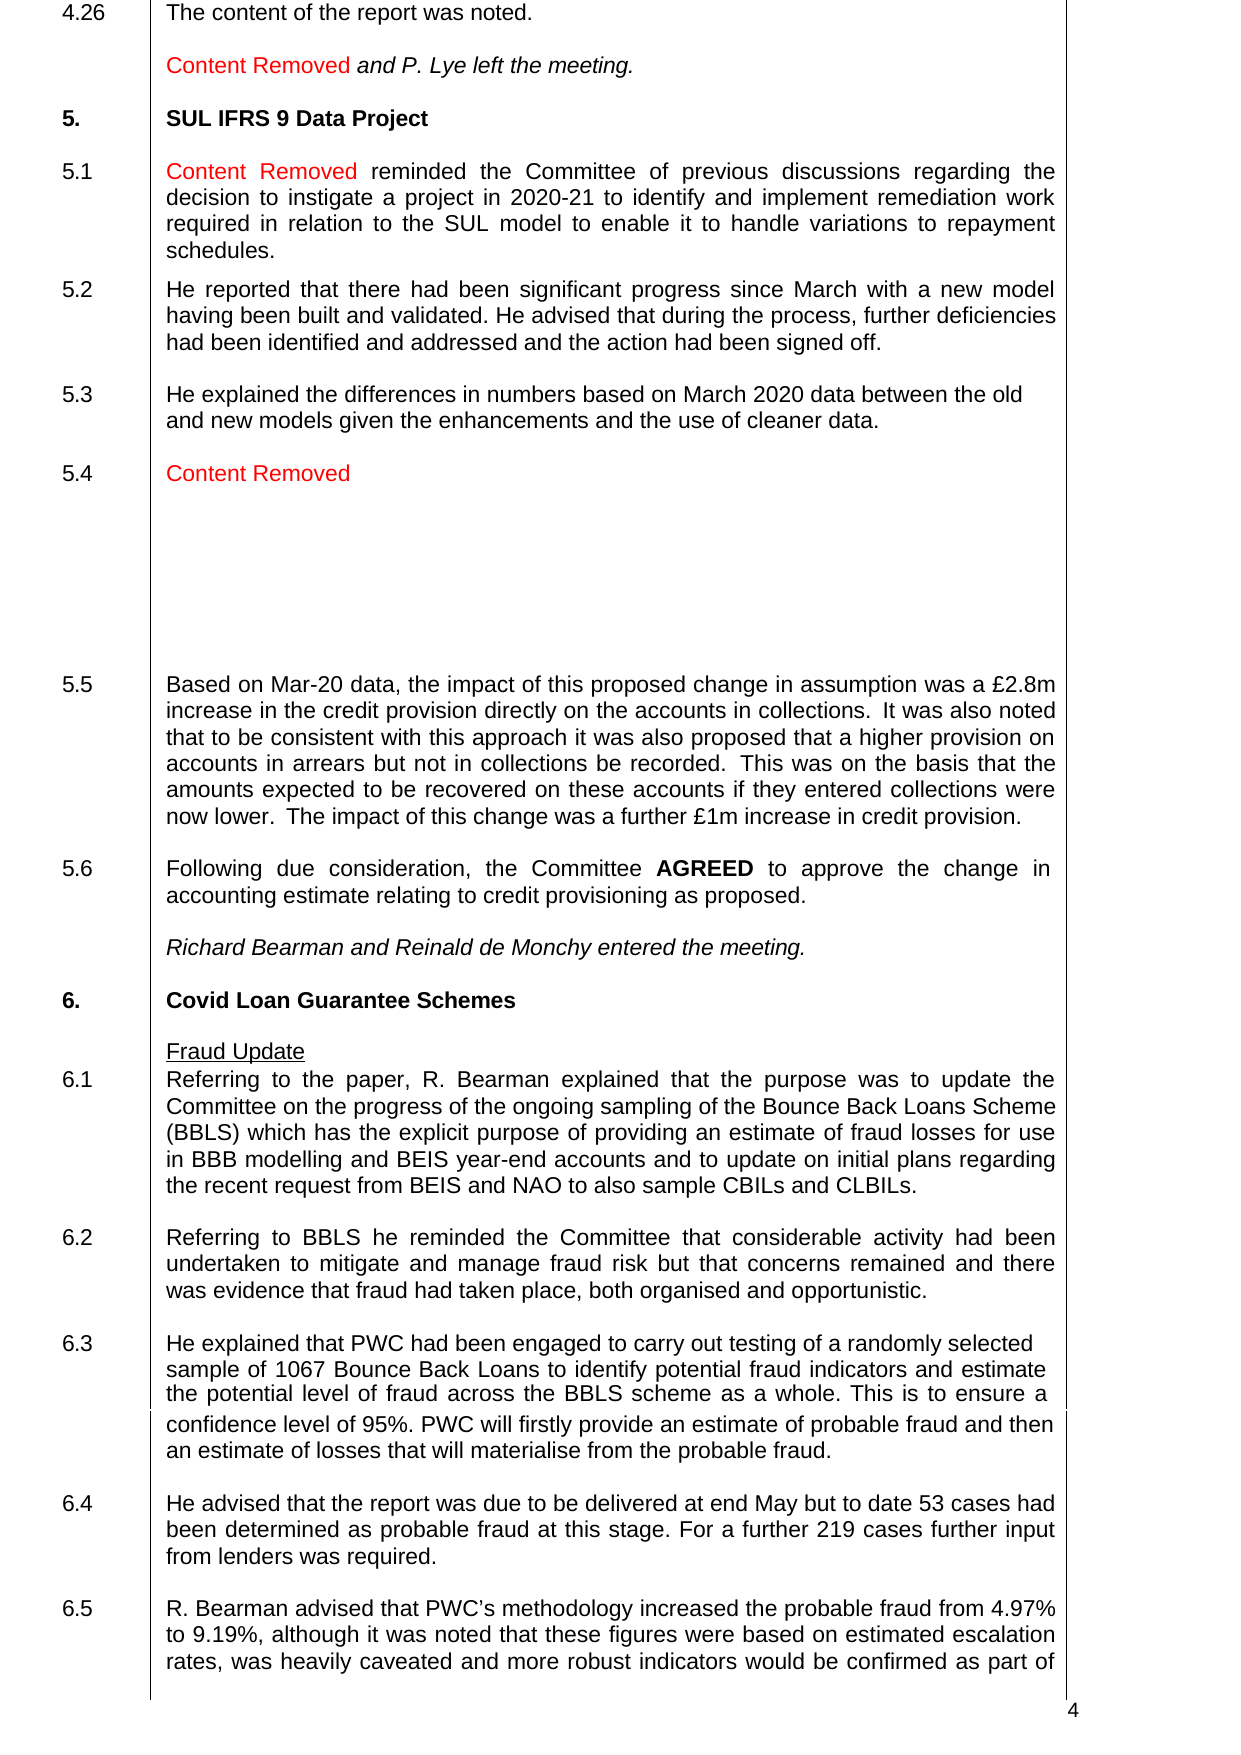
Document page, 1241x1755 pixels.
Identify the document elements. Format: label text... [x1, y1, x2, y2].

table_cell 5.2 [56, 263, 150, 368]
table_cell R. Bearman advised that PWC’s methodology increased the probable fraud from 4.97% to 9.19%, although it was noted that these figures were based on estimated escalation rates, was heavily caveated and more robust indicators would be confirmed as part of [151, 1583, 1066, 1700]
table_cell Referring to the paper, R. Bearman explained that the purpose was to update the Committee on the progress of the ongoing sampling of the Bounce Back Loans Scheme (BBLS) which has the explicit purpose of providing an estimate of fraud losses for use in BBB modelling and BEIS year-end accounts and to update on initial plans regarding the recent request from BEIS and NAO to also sample CBILs and CLBILs. [151, 1066, 1066, 1211]
table_cell Fraud Update [151, 1027, 1066, 1066]
table_cell Content Removed and P. Lye left the meeting. [151, 40, 1066, 92]
table_cell Referring to BBLS he reminded the Committee that considerable activity had been undertaken to mitigate and manage fraud risk but that concerns remained and there was evidence that fraud had taken place, both organised and opportunistic. [151, 1211, 1066, 1317]
table_cell SUL IFRS 9 Data Project [151, 92, 1066, 145]
table_cell He explained that PWC had been engaged to carry out testing of a randomly selected sample of 1067 Bounce Back Loans to identify potential fraud indicators and estimate the potential level of fraud across the BBLS scheme as a whole. This is to ensure a [151, 1317, 1066, 1408]
table_cell Based on Mar-20 data, the impact of this proposed change in assumption was a £2.8m increase in the credit provision directly on the accounts in collections. It was also noted that to be consistent with this approach it was also proposed that a higher provision on accounts in arrears but not in collections be recorded. This was on the basis that the amounts expected to be recovered on these accounts if they entered collections were now lower. The impact of this change was a further £1m increase in credit provision. [151, 658, 1066, 843]
table_cell 5. [56, 92, 150, 145]
table_cell 5.1 [56, 145, 150, 263]
table_cell 5.4 [56, 448, 150, 658]
table_cell He explained the differences in numbers based on March 2020 data between the old and new models given the enhancements and the use of cleaner data. [151, 368, 1066, 447]
table_cell He reported that there had been significant progress since March with a new model having been built and validated. He advised that during the process, further deficiencies had been identified and addressed and the action had been signed off. [151, 263, 1066, 368]
table_cell [56, 40, 150, 92]
table_cell Content Removed [151, 448, 1066, 658]
table_cell 4.26 [56, 0, 150, 39]
table_cell He advised that the report was due to be delivered at end May but to date 53 cases had been determined as probable fraud at this stage. For a further 219 cases further input from lenders was required. [151, 1477, 1066, 1582]
table_cell Content Removed reminded the Committee of previous discussions regarding the decision to instigate a project in 2020-21 to identify and implement remediation work required in relation to the SUL model to enable it to handle variations to repayment schedules. [151, 145, 1066, 263]
table_cell The content of the report was noted. [151, 0, 1066, 39]
table_cell 6. [56, 974, 150, 1027]
table_header confidence level of 95%. PWC will firstly provide an estimate of probable fraud and then an estimate of losses that will materialise from the probable fraud. [151, 1411, 1066, 1477]
table_cell Following due consideration, the Committee AGREED to approve the change in accounting estimate relating to credit provisioning as proposed. [151, 843, 1066, 922]
table_cell 6.1 [56, 1066, 150, 1211]
table_cell 6.3 [56, 1317, 150, 1408]
table_cell [56, 922, 150, 974]
table_cell 5.3 [56, 368, 150, 447]
table_header [56, 1411, 150, 1477]
table_cell 6.5 [56, 1583, 150, 1700]
table_cell 5.6 [56, 843, 150, 922]
table_cell 5.5 [56, 658, 150, 843]
table_cell Richard Bearman and Reinald de Monchy entered the meeting. [151, 922, 1066, 974]
table_cell 6.4 [56, 1477, 150, 1582]
table_cell Covid Loan Guarantee Schemes [151, 974, 1066, 1027]
table_cell [56, 1027, 150, 1066]
table_cell 6.2 [56, 1211, 150, 1317]
